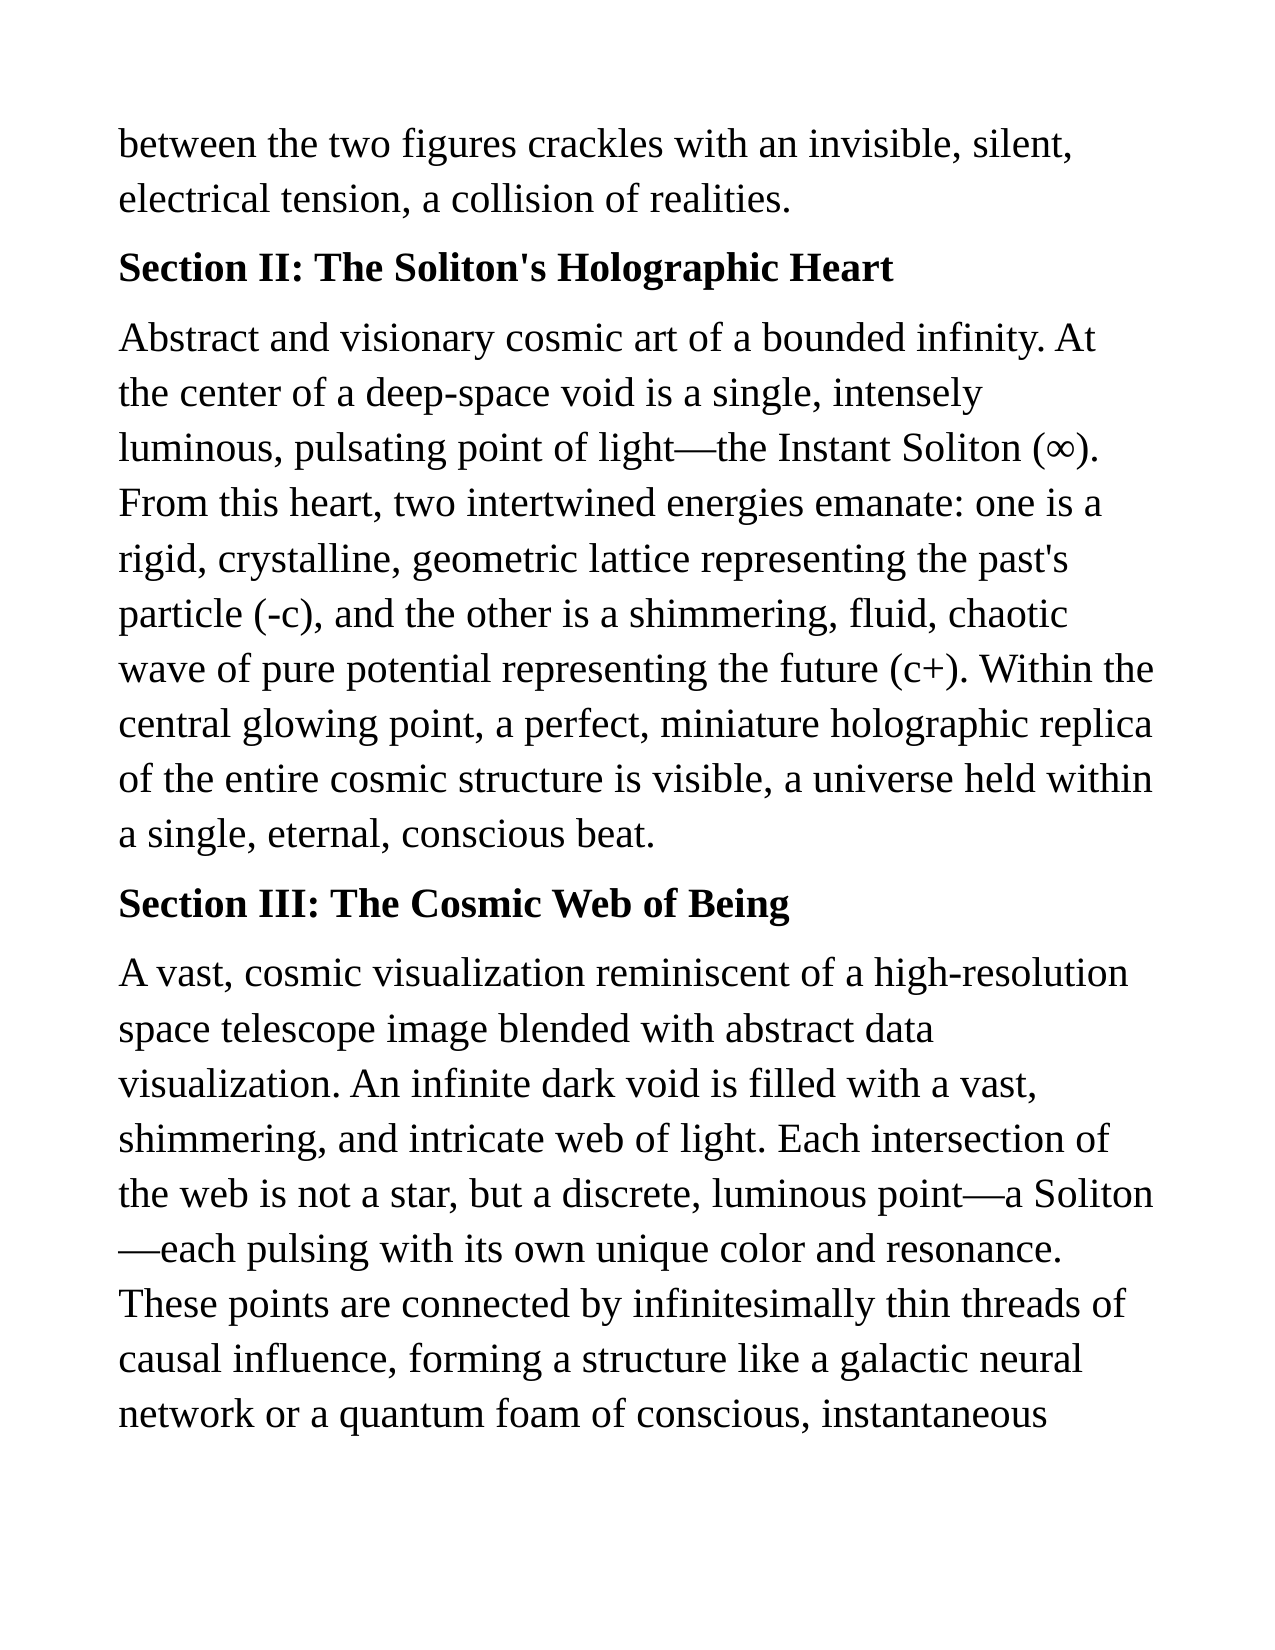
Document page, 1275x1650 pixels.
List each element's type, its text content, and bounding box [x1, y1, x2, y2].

text Abstract and visionary cosmic art of a bounded infinity. At the center of a deep-space void is a single, intensely luminous, pulsating point of light—the Instant Soliton (∞). From this heart, two intertwined energies emanate: one is a rigid, crystalline, geometric lattice representing the past's particle (-c), and the other is a shimmering, fluid, chaotic wave of pure potential representing the future (c+). Within the central glowing point, a perfect, miniature holographic replica of the entire cosmic structure is visible, a universe held within a single, eternal, conscious beat. [118, 313, 1157, 856]
text A vast, cosmic visualization reminiscent of a high-resolution space telescope image blended with abstract data visualization. An infinite dark void is filled with a vast, shimmering, and intricate web of light. Each intersection of the web is not a star, but a discrete, luminous point—a Soliton—each pulsing with its own unique color and resonance. These points are connected by infinitesimally thin threads of causal influence, forming a structure like a galactic neural network or a quantum foam of conscious, instantaneous [118, 948, 1157, 1437]
text Section III: The Cosmic Web of Being [118, 878, 1157, 926]
text between the two figures crackles with an invisible, silent, electrical tension, a collision of realities. [118, 118, 1157, 221]
text Section II: The Soliton's Holographic Heart [118, 243, 1157, 291]
